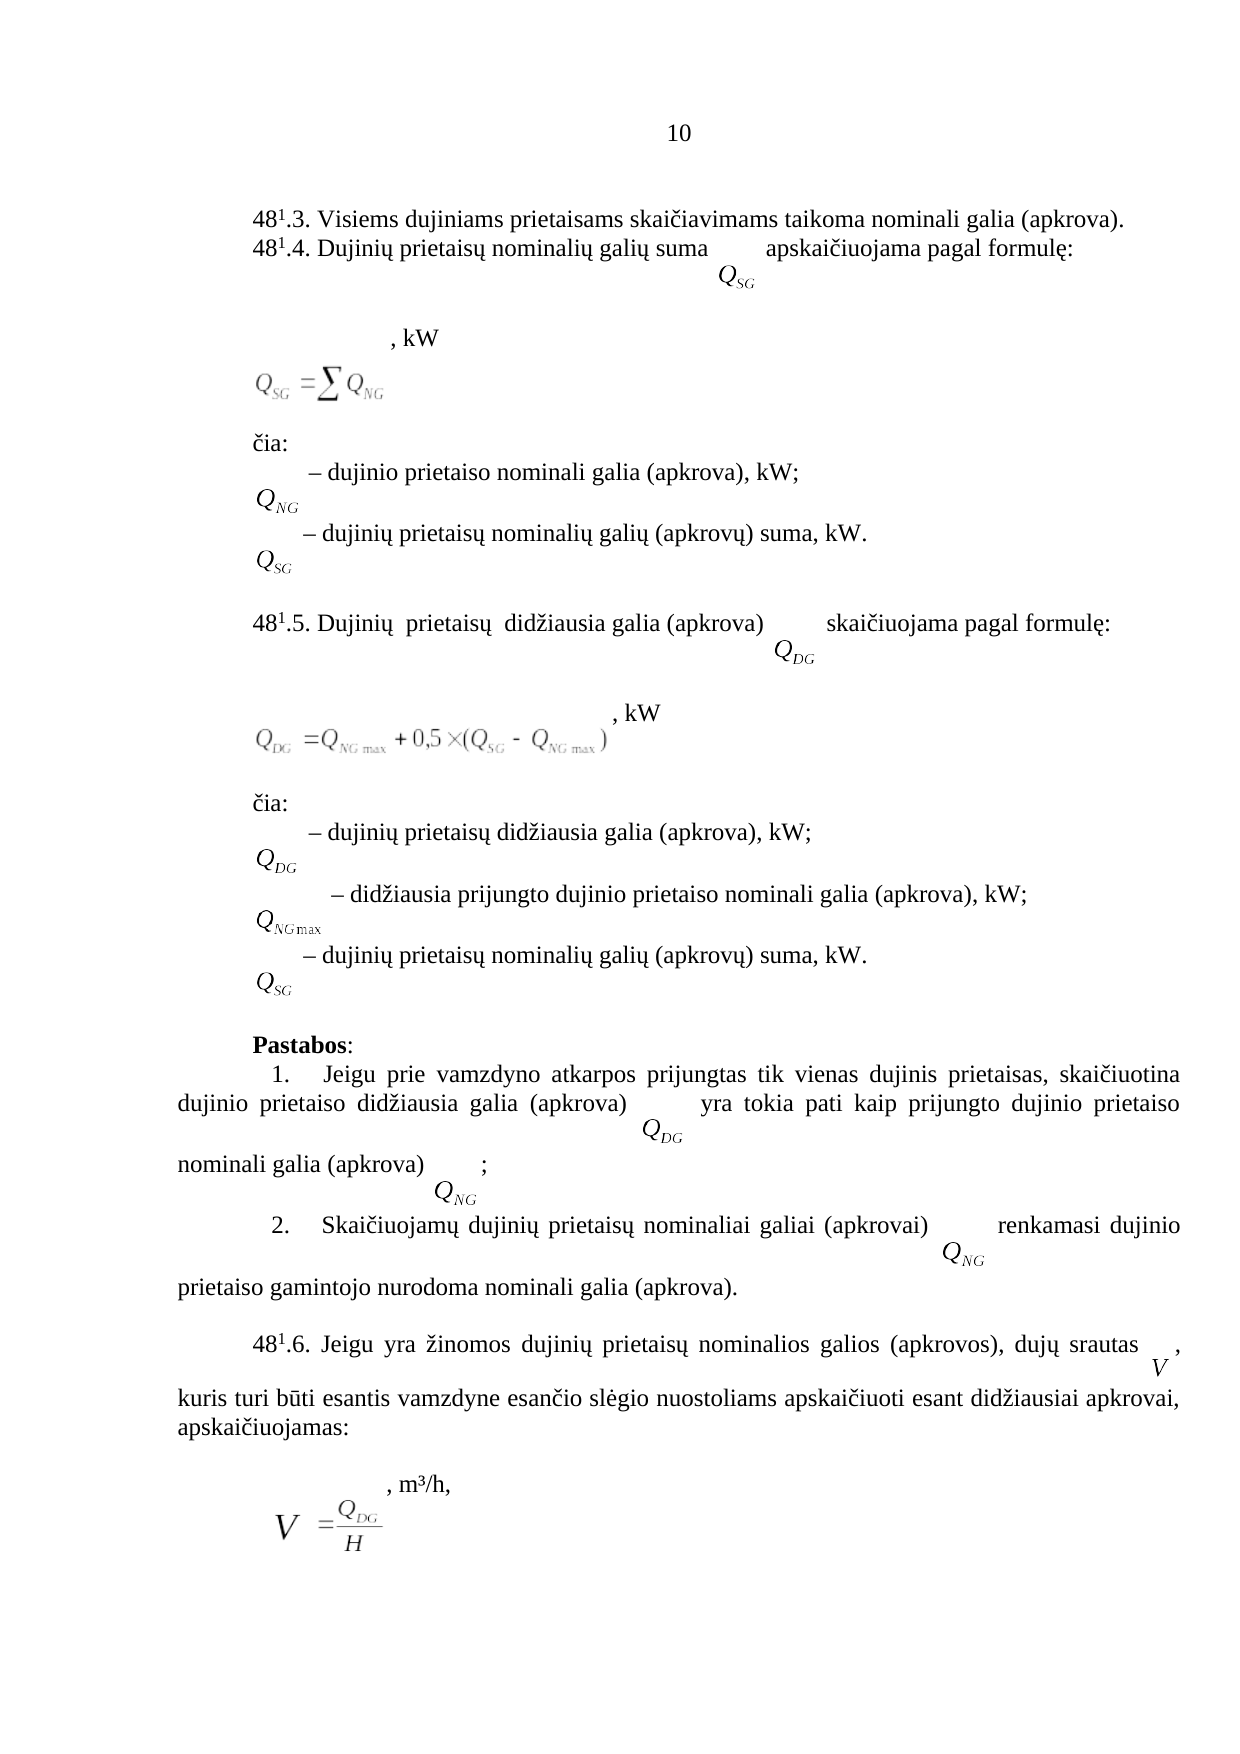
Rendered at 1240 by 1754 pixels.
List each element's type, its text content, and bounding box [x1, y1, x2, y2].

text – dujinių prietaisų nominalių galių (apkrovų) suma, kW. [177, 940, 1181, 1001]
text – dujinių prietaisų nominalių galių (apkrovų) suma, kW. [177, 518, 1181, 579]
text , kW [177, 698, 1181, 760]
text – didžiausia prijungto dujinio prietaiso nominali galia (apkrova), kW; [177, 879, 1181, 940]
text 481.5. Dujinių prietaisų didžiausia galia (apkrova) skaičiuojama pagal formulę: [177, 608, 1181, 670]
text 2. Skaičiuojamų dujinių prietaisų nominaliai galiai (apkrovai) renkamasi dujinio prietaiso gamintojo nurodoma nominali galia (apkrova). [177, 1210, 1181, 1300]
text 481.3. Visiems dujiniams prietaisams skaičiavimams taikoma nominali galia (apkrova). [177, 204, 1181, 233]
text , kW [177, 323, 1181, 428]
text Pastabos: [177, 1030, 1181, 1059]
text 1. Jeigu prie vamzdyno atkarpos prijungtas tik vienas dujinis prietaisas, skaičiuotina dujinio prietaiso didžiausia galia (apkrova) yra tokia pati kaip prijungto dujinio prietaiso nominali galia (apkrova) ; [177, 1059, 1181, 1210]
text 481.4. Dujinių prietaisų nominalių galių suma apskaičiuojama pagal formulę: [177, 233, 1181, 294]
text čia: [177, 428, 1181, 457]
text , m³/h, [177, 1469, 1181, 1565]
text čia: [177, 788, 1181, 817]
text 481.6. Jeigu yra žinomos dujinių prietaisų nominalios galios (apkrovos), dujų srautas , kuris turi būti esantis vamzdyne esančio slėgio nuostoliams apskaičiuoti esant didžiausiai apkrovai, apskaičiuojamas: [177, 1329, 1181, 1440]
text – dujinių prietaisų didžiausia galia (apkrova), kW; [177, 817, 1181, 879]
text – dujinio prietaiso nominali galia (apkrova), kW; [177, 457, 1181, 518]
